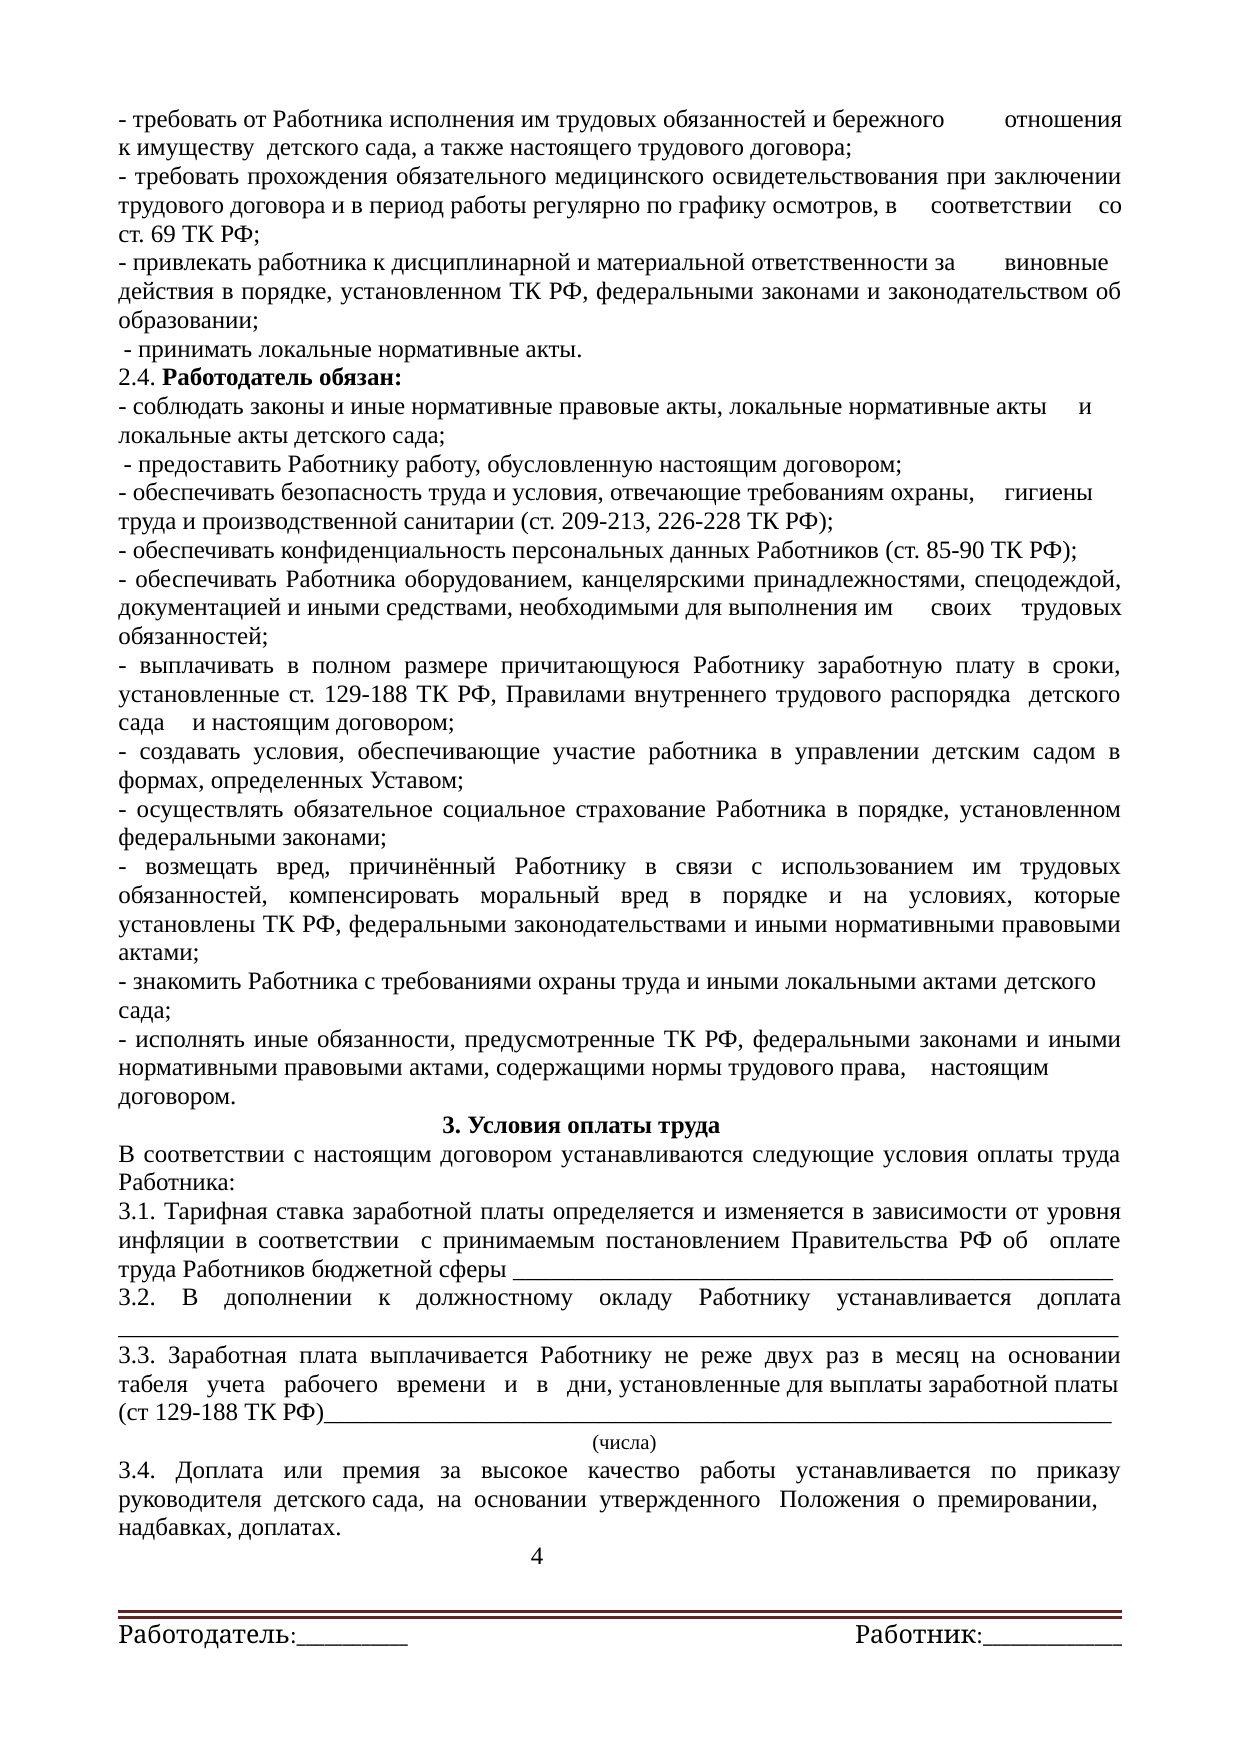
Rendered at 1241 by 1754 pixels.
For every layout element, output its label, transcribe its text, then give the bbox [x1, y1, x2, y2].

text - выплачивать в полном размере причитающуюся Работнику заработную плату в сроки, установленные ст. 129-188 ТК РФ, Правилами внутреннего трудового распорядка детского сада и настоящим договором; [118, 650, 1122, 736]
text В соответствии с настоящим договором устанавливаются следующие условия оплаты труда Работника: [118, 1139, 1122, 1196]
text 3.3. Заработная плата выплачивается Работнику не реже двух раз в месяц на основании табеля учета рабочего времени и в дни, установленные для выплаты заработной платы [118, 1340, 1122, 1397]
text - создавать условия, обеспечивающие участие работника в управлении детским садом в формах, определенных Уставом; [118, 736, 1122, 794]
text 3.1. Тарифная ставка заработной платы определяется и изменяется в зависимости от уровня инфляции в соответствии с принимаемым постановлением Правительства РФ об оплате труда Работников бюджетной сферы ________________________________________________ [118, 1196, 1122, 1282]
text 4 [118, 1541, 1122, 1570]
text - осуществлять обязательное социальное страхование Работника в порядке, установленном федеральными законами; [118, 794, 1122, 851]
text - обеспечивать конфиденциальность персональных данных Работников (ст. 85-90 ТК РФ); [118, 535, 1122, 564]
text - соблюдать законы и иные нормативные правовые акты, локальные нормативные акты и локальные акты детского сада; [118, 391, 1122, 449]
text 3.2. В дополнении к должностному окладу Работнику устанавливается доплата ________________________________________________________________________________ [118, 1282, 1122, 1340]
text 3. Условия оплаты труда [118, 1110, 1122, 1139]
text (ст 129-188 ТК РФ)_______________________________________________________________ [118, 1397, 1122, 1426]
text - исполнять иные обязанности, предусмотренные ТК РФ, федеральными законами и иными нормативными правовыми актами, содержащими нормы трудового права, настоящим договором. [118, 1024, 1122, 1110]
text - требовать от Работника исполнения им трудовых обязанностей и бережного отношения к имуществу детского сада, а также настоящего трудового договора; [118, 104, 1122, 161]
text - обеспечивать безопасность труда и условия, отвечающие требованиям охраны, гигиены труда и производственной санитарии (ст. 209-213, 226-228 ТК РФ); [118, 477, 1122, 535]
text - знакомить Работника с требованиями охраны труда и иными локальными актами детского сада; [118, 966, 1122, 1024]
text 2.4. Работодатель обязан: [118, 362, 1122, 391]
text - привлекать работника к дисциплинарной и материальной ответственности за виновные действия в порядке, установленном ТК РФ, федеральными законами и законодательством об образовании; [118, 247, 1122, 334]
text (числа) [118, 1426, 1122, 1455]
text надбавках, доплатах. [118, 1512, 1122, 1541]
text - обеспечивать Работника оборудованием, канцелярскими принадлежностями, спецодеждой, документацией и иными средствами, необходимыми для выполнения им своих трудовых обязанностей; [118, 564, 1122, 650]
text - возмещать вред, причинённый Работнику в связи с использованием им трудовых обязанностей, компенсировать моральный вред в порядке и на условиях, которые установлены ТК РФ, федеральными законодательствами и иными нормативными правовыми актами; [118, 851, 1122, 966]
text - принимать локальные нормативные акты. [118, 334, 1122, 362]
text 3.4. Доплата или премия за высокое качество работы устанавливается по приказу руководителя детского сада, на основании утвержденного Положения о премировании, [118, 1455, 1122, 1512]
text - требовать прохождения обязательного медицинского освидетельствования при заключении трудового договора и в период работы регулярно по графику осмотров, в соответствии со ст. 69 ТК РФ; [118, 161, 1122, 247]
text - предоставить Работнику работу, обусловленную настоящим договором; [118, 449, 1122, 477]
